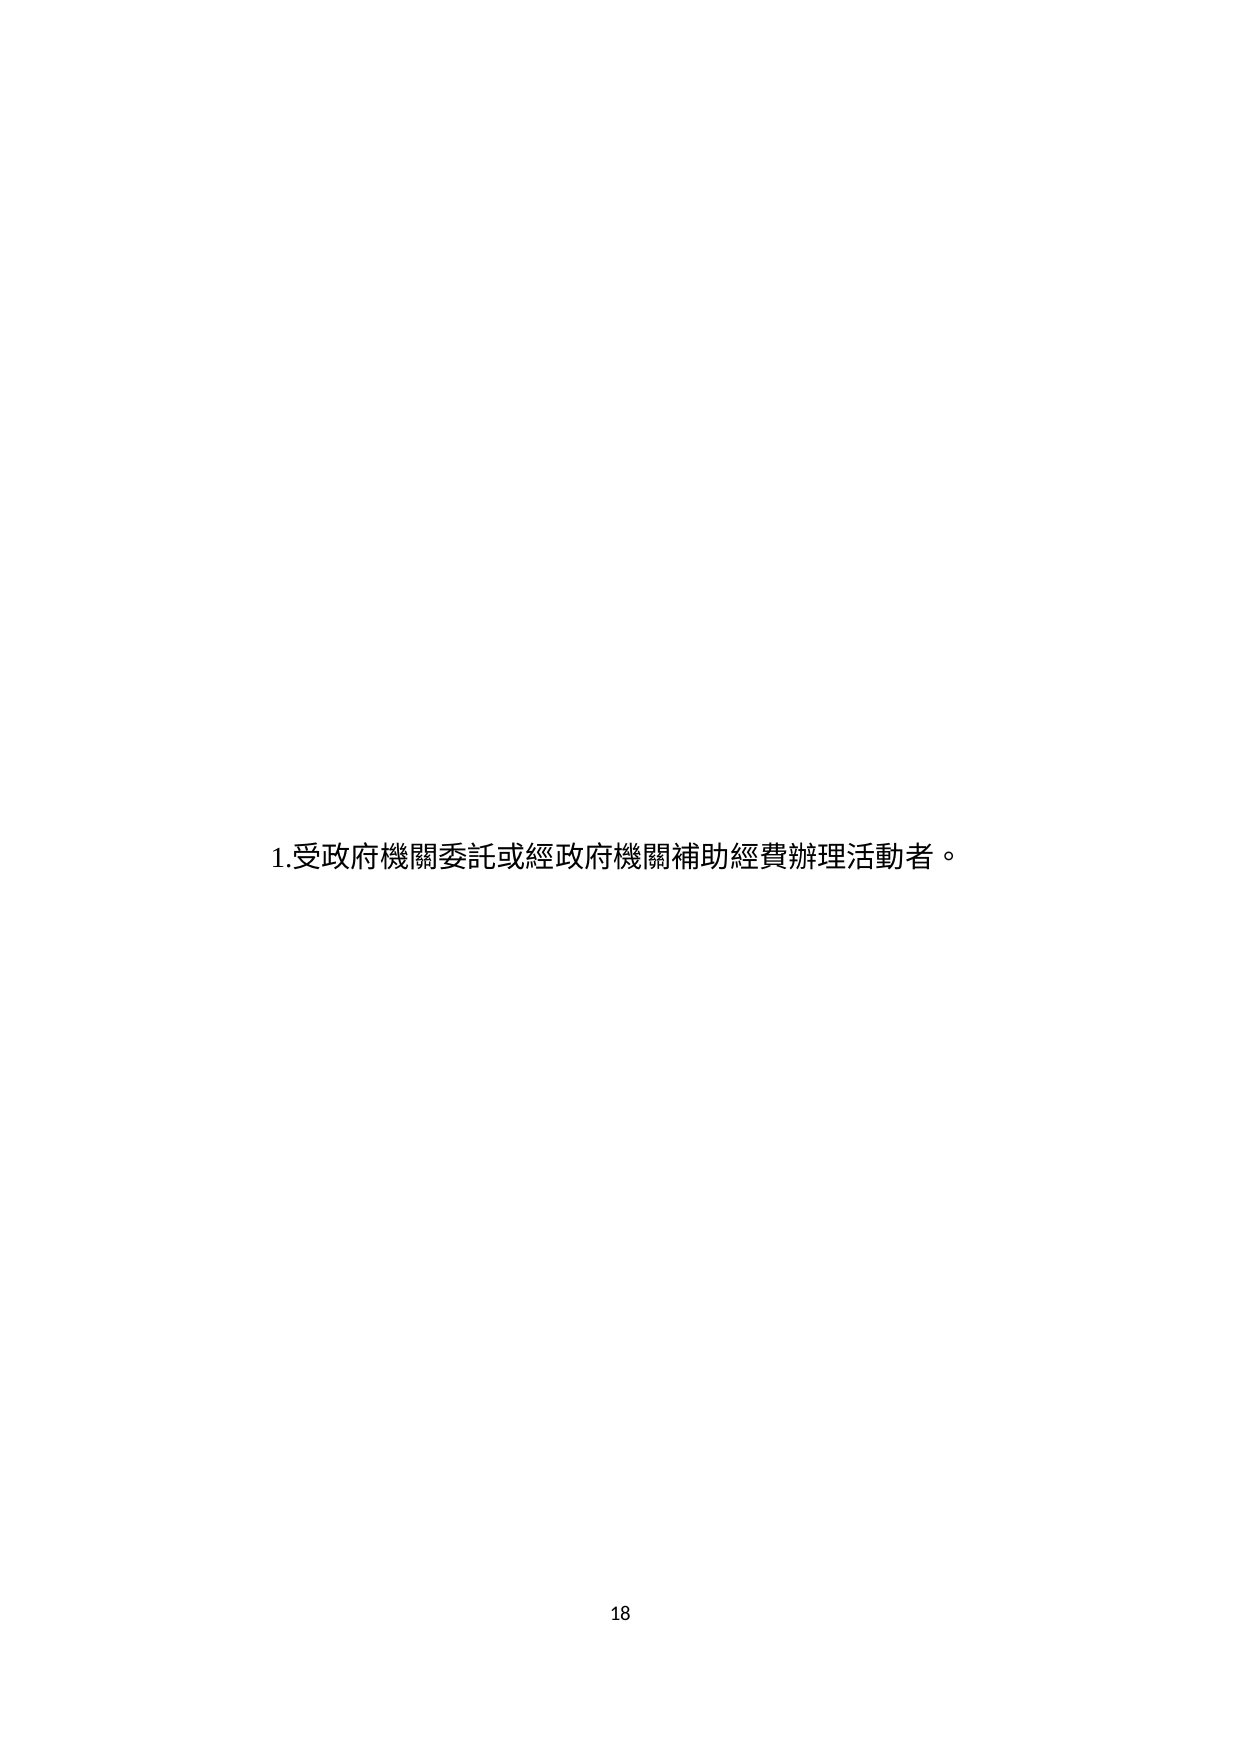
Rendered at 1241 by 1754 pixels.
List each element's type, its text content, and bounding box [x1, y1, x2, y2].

text 1.受政府機關委託或經政府機關補助經費辦理活動者。 [270, 813, 1053, 875]
